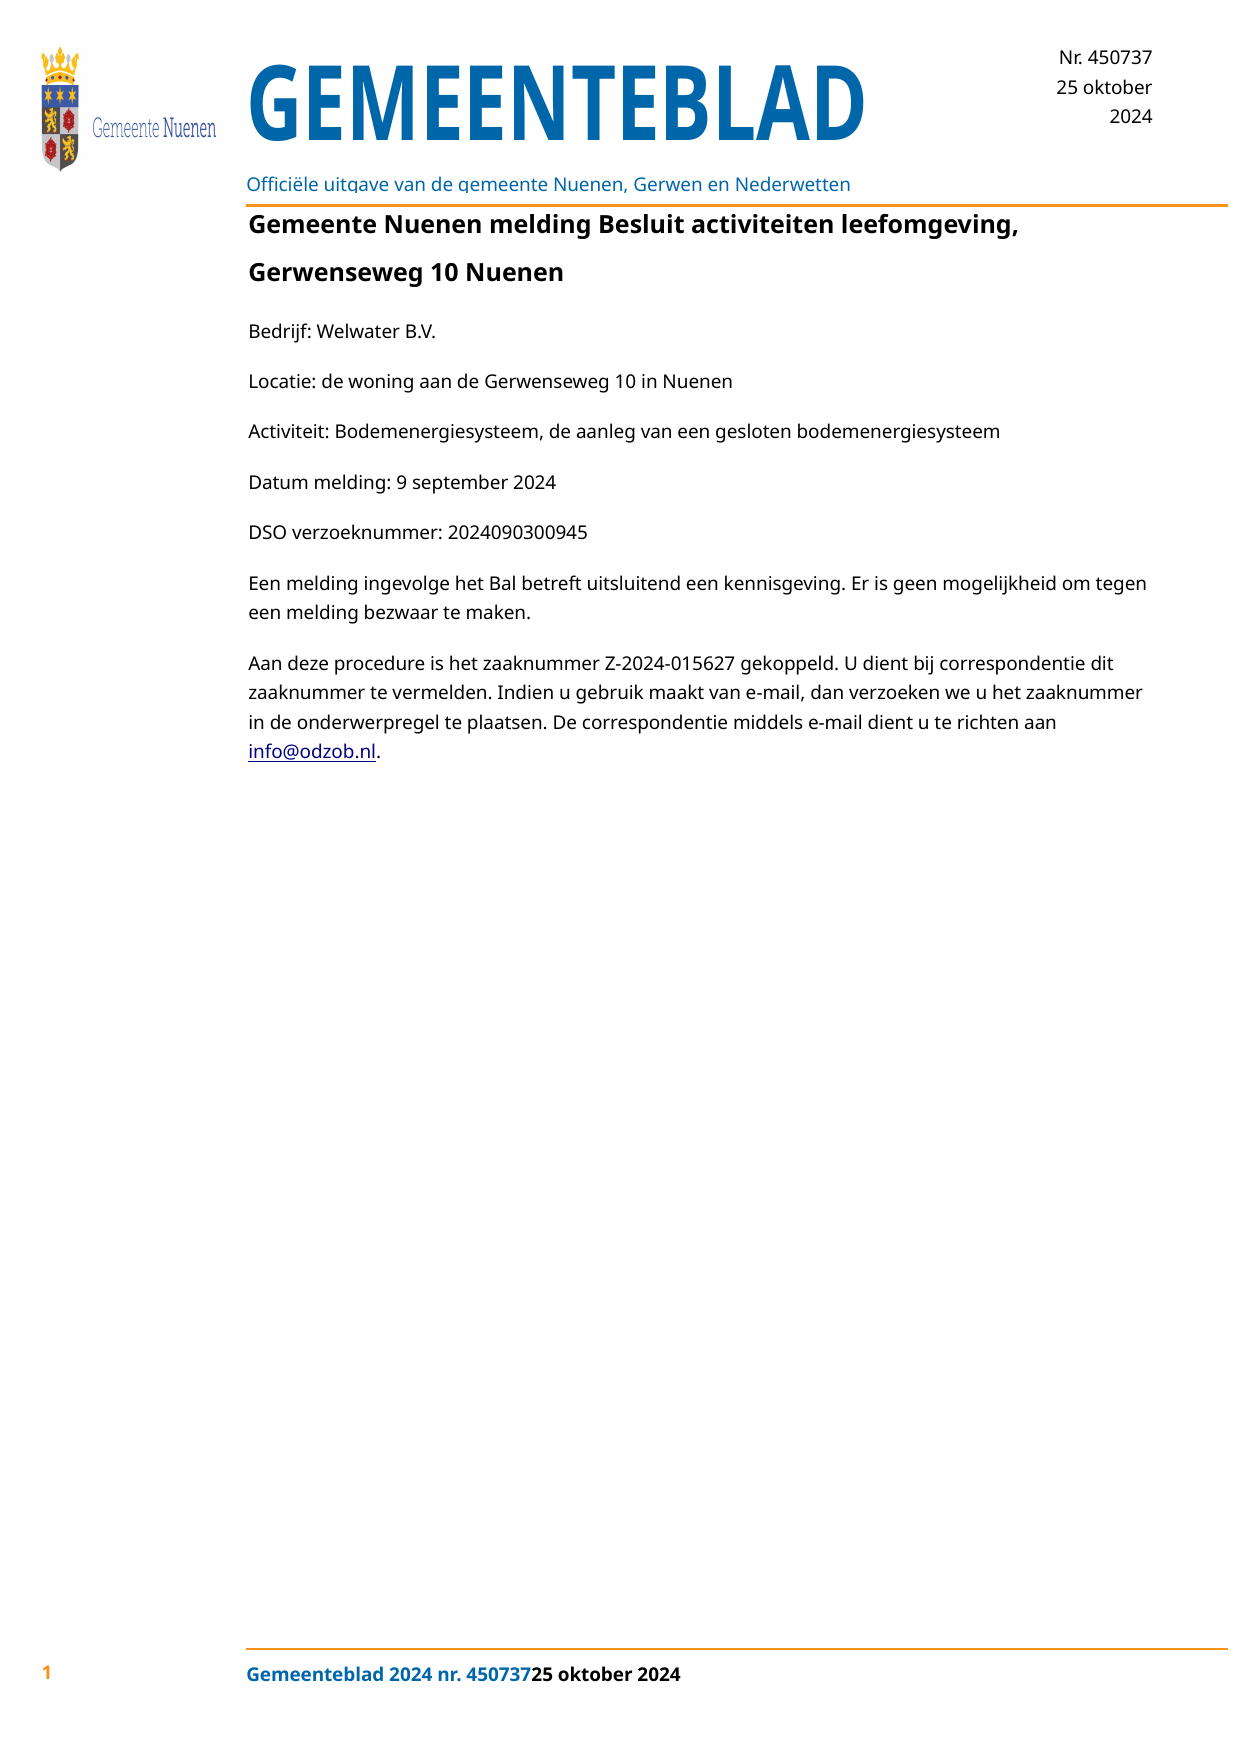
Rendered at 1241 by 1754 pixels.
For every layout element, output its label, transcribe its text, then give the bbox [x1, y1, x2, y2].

text Activiteit: Bodemenergiesysteem, de aanleg van een gesloten bodemenergiesysteem [248, 419, 1152, 444]
picture [41, 47, 231, 172]
text Een melding ingevolge het Bal betreft uitsluitend een kennisgeving. Er is geen mogelijkheid om tegen een melding bezwaar te maken. [248, 570, 1152, 625]
text Aan deze procedure is het zaaknummer Z-2024-015627 gekoppeld. U dient bij correspondentie dit zaaknummer te vermelden. Indien u gebruik maakt van e-mail, dan verzoeken we u het zaaknummer in de onderwerpregel te plaatsen. De correspondentie middels e-mail dient u te richten aan info@odzob.nl. [248, 650, 1152, 764]
text Bedrijf: Welwater B.V. [248, 318, 1152, 344]
text DSO verzoeknummer: 2024090300945 [248, 519, 1152, 545]
text Datum melding: 9 september 2024 [248, 469, 1152, 495]
text Locatie: de woning aan de Gerwenseweg 10 in Nuenen [248, 368, 1152, 394]
text Gemeente Nuenen melding Besluit activiteiten leefomgeving, Gerwenseweg 10 Nuenen [248, 207, 1152, 288]
